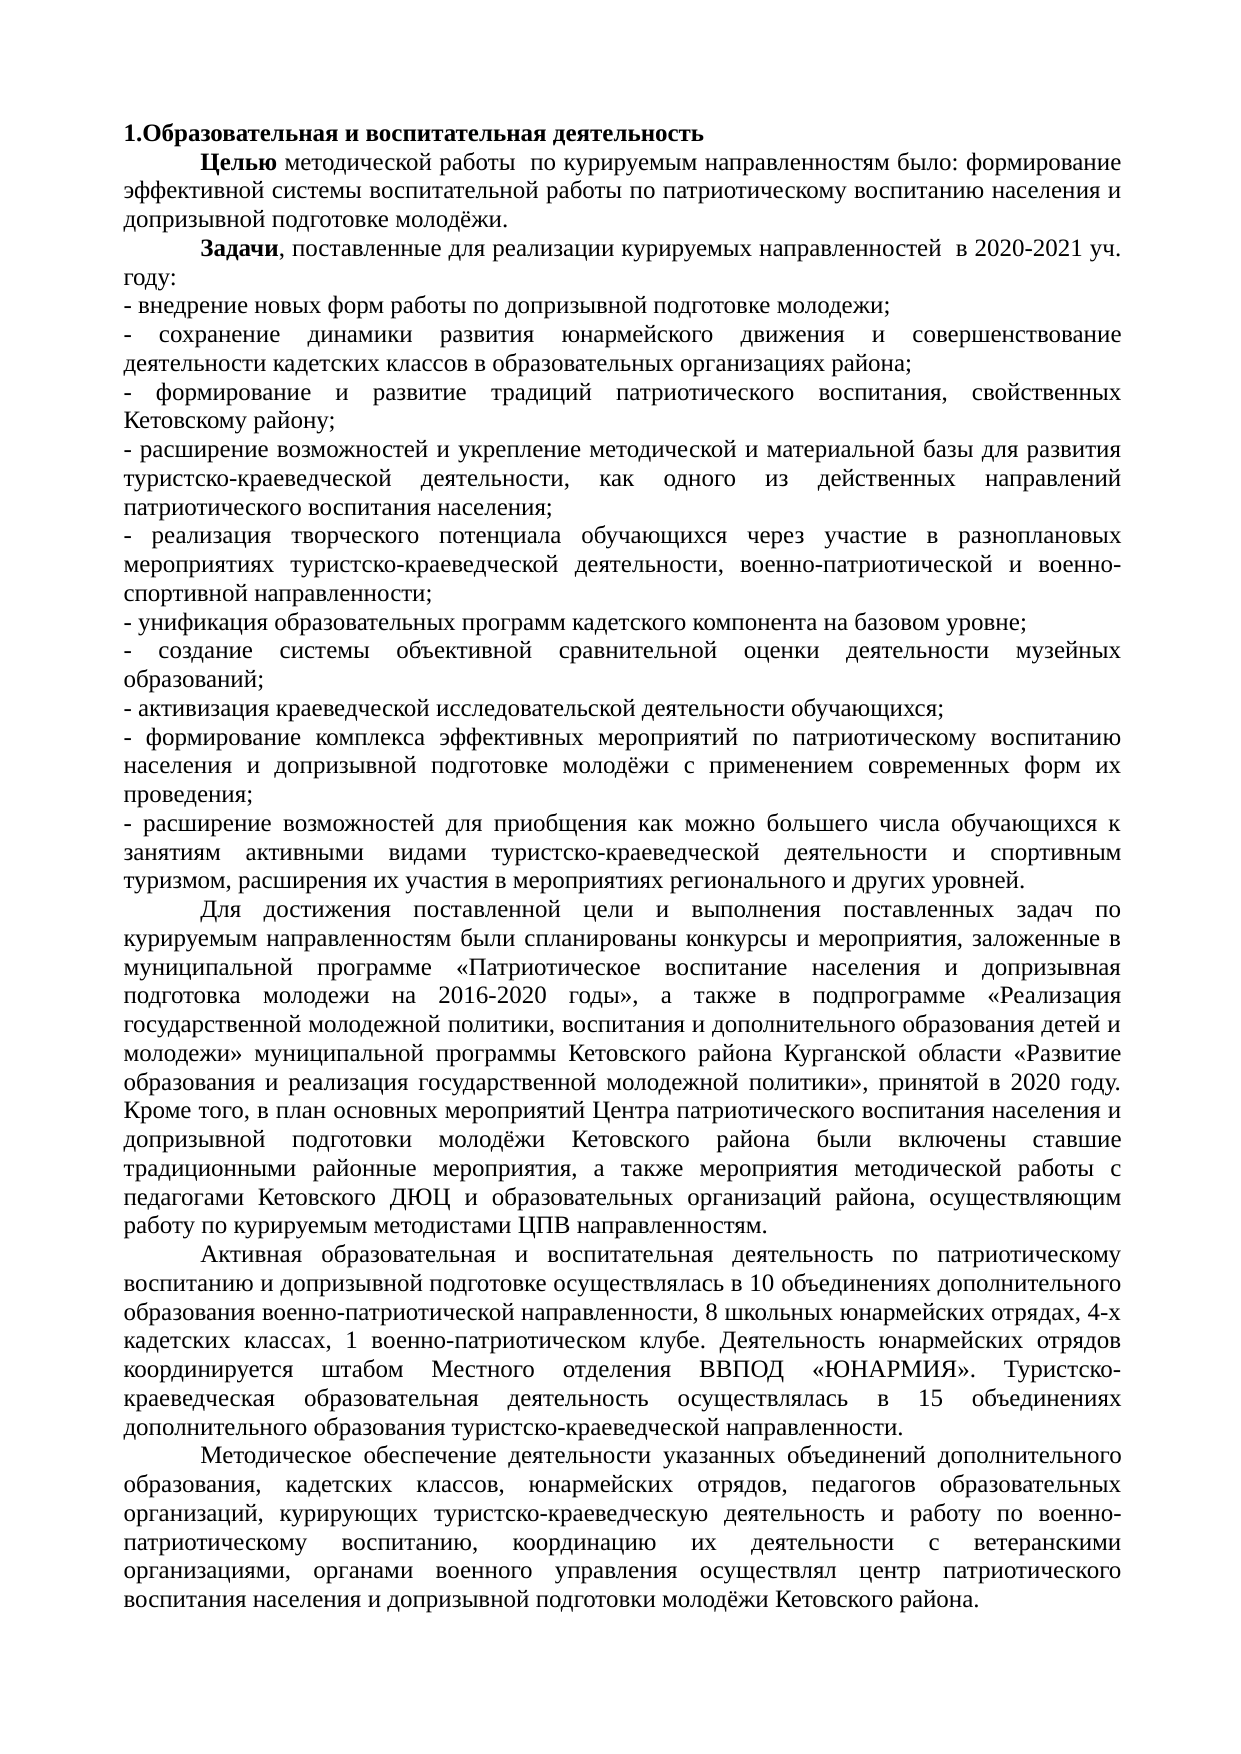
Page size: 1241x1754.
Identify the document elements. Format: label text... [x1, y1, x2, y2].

text - унификация образовательных программ кадетского компонента на базовом уровне; [123, 607, 1122, 636]
text - формирование и развитие традиций патриотического воспитания, свойственных Кетовскому району; [123, 377, 1122, 434]
text - активизация краеведческой исследовательской деятельности обучающихся; [123, 693, 1122, 722]
text Задачи, поставленные для реализации курируемых направленностей в 2020-2021 уч. году: [123, 233, 1122, 291]
text Активная образовательная и воспитательная деятельность по патриотическому воспитанию и допризывной подготовке осуществлялась в 10 объединениях дополнительного образования военно-патриотической направленности, 8 школьных юнармейских отрядах, 4-х кадетских классах, 1 военно-патриотическом клубе. Деятельность юнармейских отрядов координируется штабом Местного отделения ВВПОД «ЮНАРМИЯ». Туристско-краеведческая образовательная деятельность осуществлялась в 15 объединениях дополнительного образования туристско-краеведческой направленности. [123, 1239, 1122, 1441]
text - расширение возможностей для приобщения как можно большего числа обучающихся к занятиям активными видами туристско-краеведческой деятельности и спортивным туризмом, расширения их участия в мероприятиях регионального и других уровней. [123, 808, 1122, 894]
text 1.Образовательная и воспитательная деятельность [123, 118, 1122, 147]
text Для достижения поставленной цели и выполнения поставленных задач по курируемым направленностям были спланированы конкурсы и мероприятия, заложенные в муниципальной программе «Патриотическое воспитание населения и допризывная подготовка молодежи на 2016-2020 годы», а также в подпрограмме «Реализация государственной молодежной политики, воспитания и дополнительного образования детей и молодежи» муниципальной программы Кетовского района Курганской области «Развитие образования и реализация государственной молодежной политики», принятой в 2020 году. Кроме того, в план основных мероприятий Центра патриотического воспитания населения и допризывной подготовки молодёжи Кетовского района были включены ставшие традиционными районные мероприятия, а также мероприятия методической работы с педагогами Кетовского ДЮЦ и образовательных организаций района, осуществляющим работу по курируемым методистами ЦПВ направленностям. [123, 894, 1122, 1239]
text Целью методической работы по курируемым направленностям было: формирование эффективной системы воспитательной работы по патриотическому воспитанию населения и допризывной подготовке молодёжи. [123, 147, 1122, 233]
text - формирование комплекса эффективных мероприятий по патриотическому воспитанию населения и допризывной подготовке молодёжи с применением современных форм их проведения; [123, 722, 1122, 808]
text - сохранение динамики развития юнармейского движения и совершенствование деятельности кадетских классов в образовательных организациях района; [123, 319, 1122, 377]
text - внедрение новых форм работы по допризывной подготовке молодежи; [123, 291, 1122, 319]
text Методическое обеспечение деятельности указанных объединений дополнительного образования, кадетских классов, юнармейских отрядов, педагогов образовательных организаций, курирующих туристско-краеведческую деятельность и работу по военно-патриотическому воспитанию, координацию их деятельности с ветеранскими организациями, органами военного управления осуществлял центр патриотического воспитания населения и допризывной подготовки молодёжи Кетовского района. [123, 1441, 1122, 1613]
text - реализация творческого потенциала обучающихся через участие в разноплановых мероприятиях туристско-краеведческой деятельности, военно-патриотической и военно-спортивной направленности; [123, 521, 1122, 607]
text - расширение возможностей и укрепление методической и материальной базы для развития туристско-краеведческой деятельности, как одного из действенных направлений патриотического воспитания населения; [123, 434, 1122, 521]
text - создание системы объективной сравнительной оценки деятельности музейных образований; [123, 636, 1122, 693]
